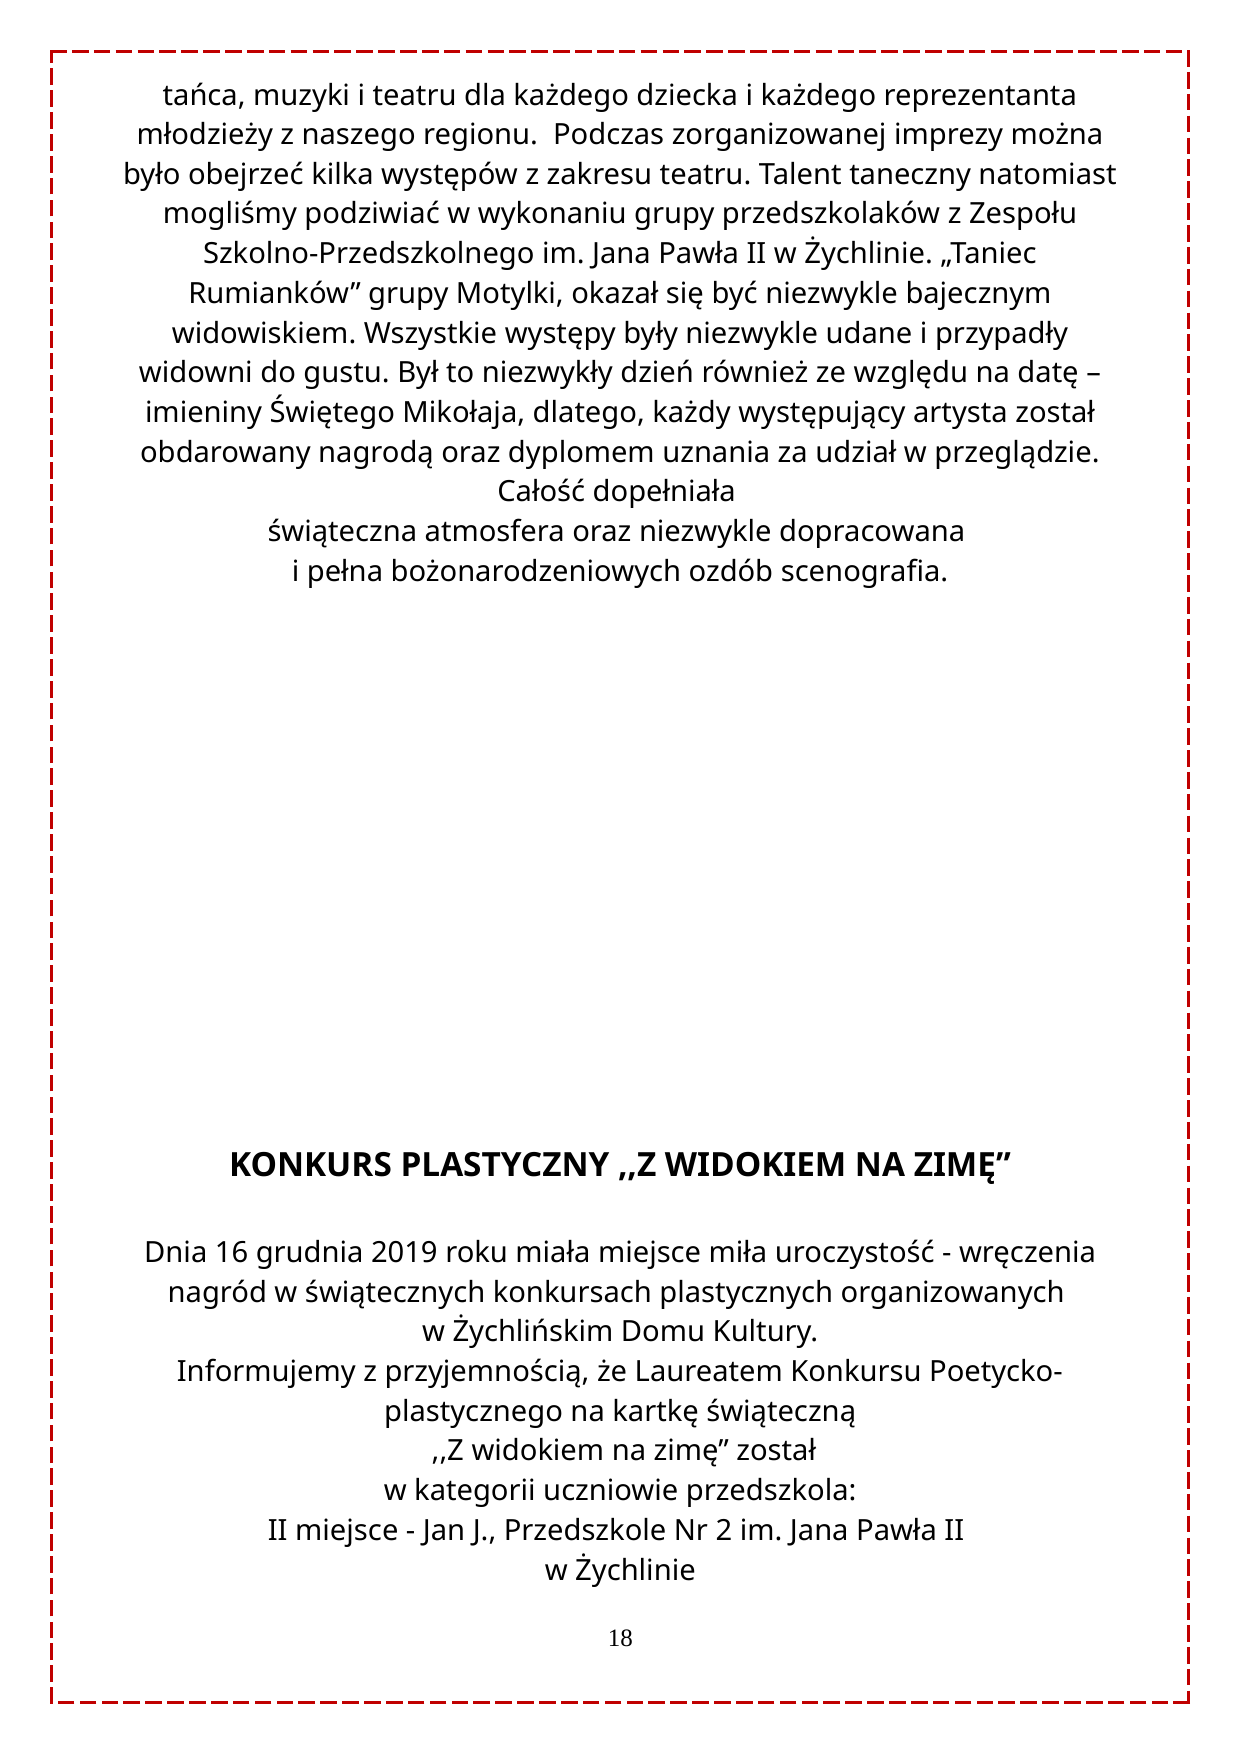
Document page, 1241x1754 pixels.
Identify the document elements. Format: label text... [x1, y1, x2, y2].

text tańca, muzyki i teatru dla każdego dziecka i każdego reprezentanta młodzieży z naszego regionu. Podczas zorganizowanej imprezy można było obejrzeć kilka występów z zakresu teatru. Talent taneczny natomiast mogliśmy podziwiać w wykonaniu grupy przedszkolaków z Zespołu Szkolno-Przedszkolnego im. Jana Pawła II w Żychlinie. „Taniec Rumianków” grupy Motylki, okazał się być niezwykle bajecznym widowiskiem. Wszystkie występy były niezwykle udane i przypadły widowni do gustu. Był to niezwykły dzień również ze względu na datę – imieniny Świętego Mikołaja, dlatego, każdy występujący artysta został obdarowany nagrodą oraz dyplomem uznania za udział w przeglądzie. Całość dopełniała świąteczna atmosfera oraz niezwykle dopracowana i pełna bożonarodzeniowych ozdób scenografia. [118, 74, 1122, 590]
text w kategorii uczniowie przedszkola: II miejsce - Jan J., Przedszkole Nr 2 im. Jana Pawła II w Żychlinie [118, 1469, 1122, 1588]
text Dnia 16 grudnia 2019 roku miała miejsce miła uroczystość - wręczenia nagród w świątecznych konkursach plastycznych organizowanych w Żychlińskim Domu Kultury. [118, 1231, 1122, 1350]
text Informujemy z przyjemnością, że Laureatem Konkursu Poetycko-plastycznego na kartkę świąteczną ,,Z widokiem na zimę” został [118, 1350, 1122, 1469]
text KONKURS PLASTYCZNY ,,Z WIDOKIEM NA ZIMĘ” [118, 1140, 1122, 1186]
